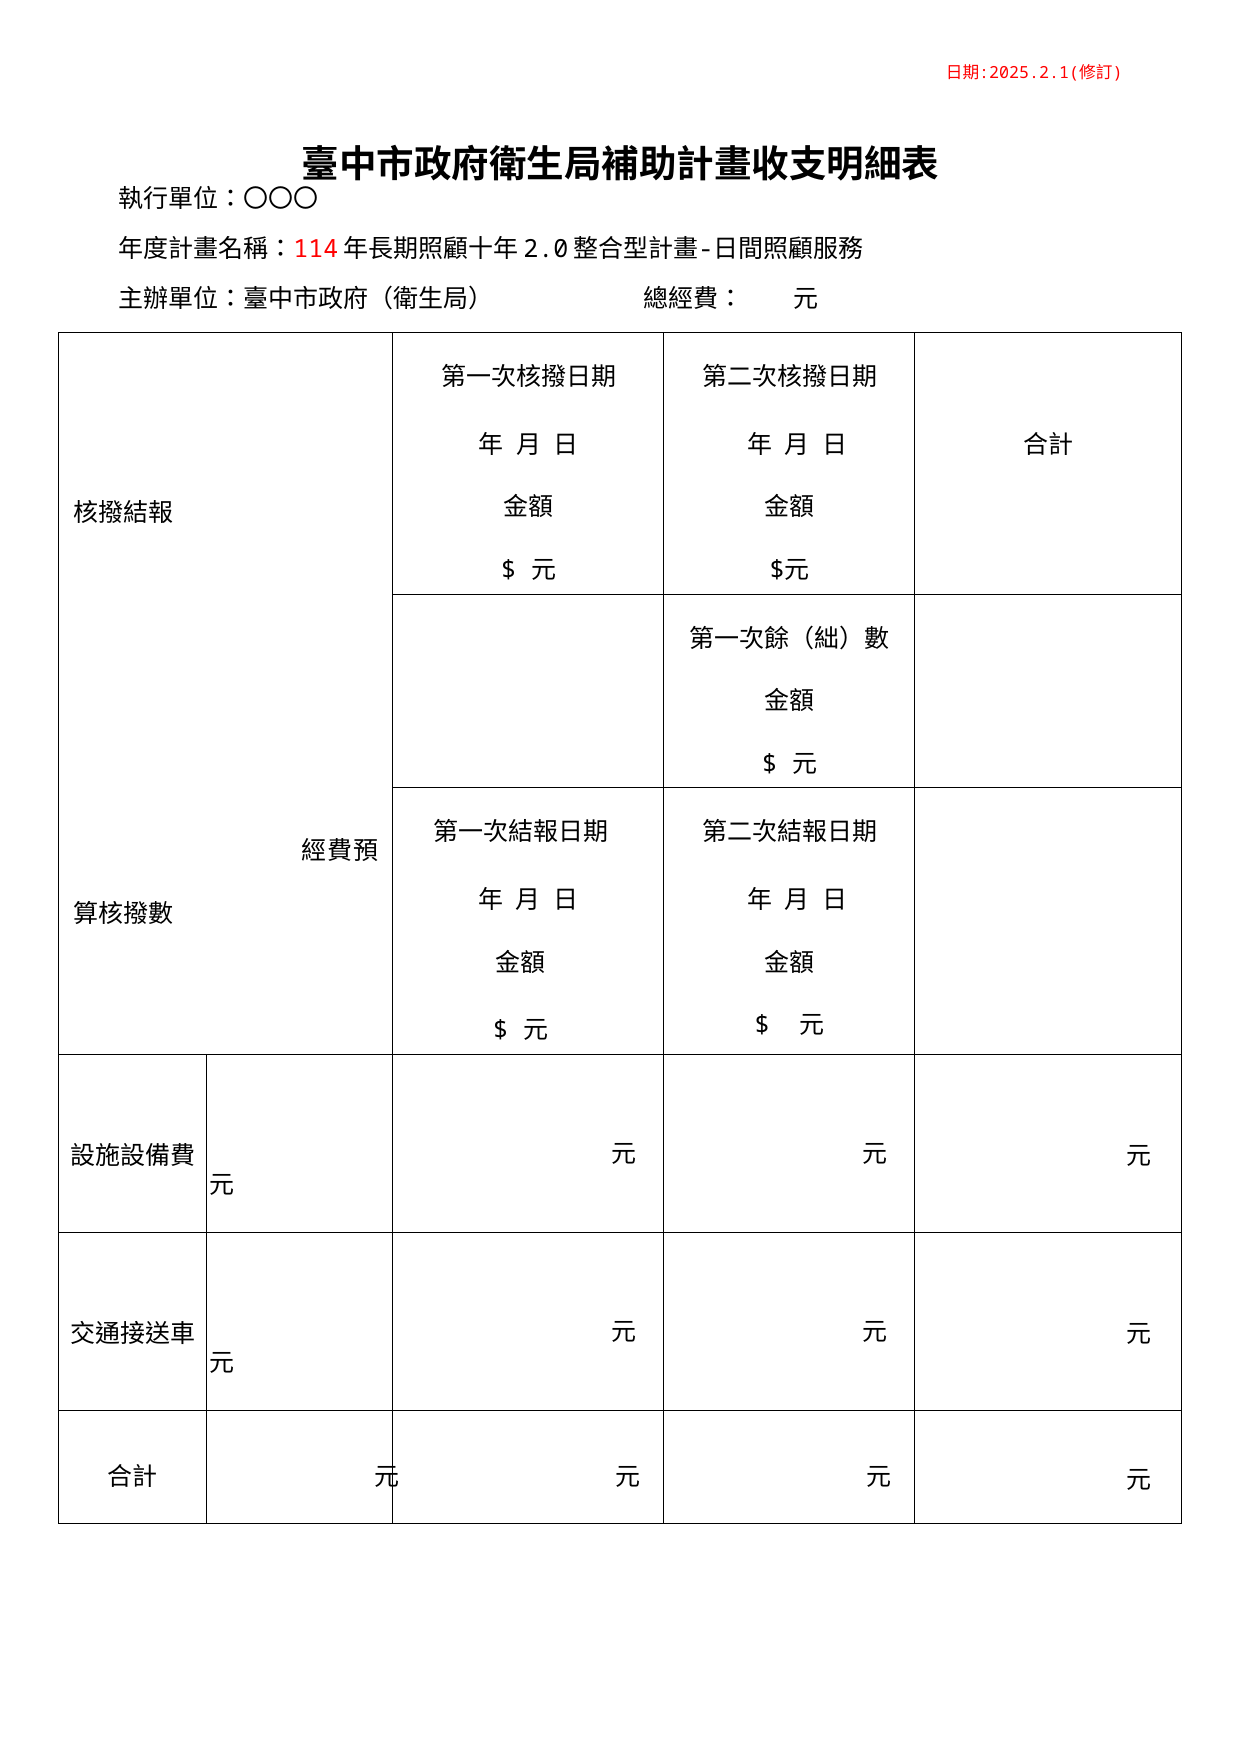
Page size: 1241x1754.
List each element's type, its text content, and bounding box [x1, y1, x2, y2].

text 執行單位：〇〇〇 [118, 182, 1122, 213]
table_cell 元 [915, 1411, 1181, 1523]
table_cell 第一次餘（絀）數 金額 $ 元 [664, 595, 914, 787]
text 年度計畫名稱：114年長期照顧十年2.0整合型計畫-日間照顧服務 [118, 232, 1122, 263]
table_cell 元 [915, 1055, 1181, 1232]
table_cell 第二次結報日期 年 月 日 金額 $ 元 [664, 788, 914, 1054]
table_cell [915, 788, 1181, 1054]
table_cell 元 [393, 1411, 663, 1523]
table_cell 第一次結報日期 年 月 日 金額 $ 元 [393, 788, 663, 1054]
table_cell 設施設備費 [59, 1055, 206, 1232]
table_header 核撥結報 經費預算核撥數 [59, 333, 392, 1054]
table_cell 元 [664, 1411, 914, 1523]
table_header 第二次核撥日期 年 月 日 金額 $元 [664, 333, 914, 593]
table_cell 元 [664, 1055, 914, 1232]
table_cell [393, 595, 663, 787]
text 主辦單位：臺中市政府（衛生局） 總經費： 元 [118, 282, 1122, 313]
text 臺中市政府衛生局補助計畫收支明細表 [118, 119, 1122, 182]
table_cell 元 [207, 1411, 392, 1523]
table_cell 元 [207, 1055, 392, 1232]
table_cell 元 [915, 1233, 1181, 1410]
table_cell [915, 595, 1181, 787]
table_cell 元 [207, 1233, 392, 1410]
table_cell 元 [393, 1233, 663, 1410]
table_cell 元 [393, 1055, 663, 1232]
table_cell 元 [664, 1233, 914, 1410]
table_cell 合計 [59, 1411, 206, 1523]
table_header 第一次核撥日期 年 月 日 金額 $ 元 [393, 333, 663, 593]
table_cell 交通接送車 [59, 1233, 206, 1410]
table_header 合計 [915, 333, 1181, 593]
